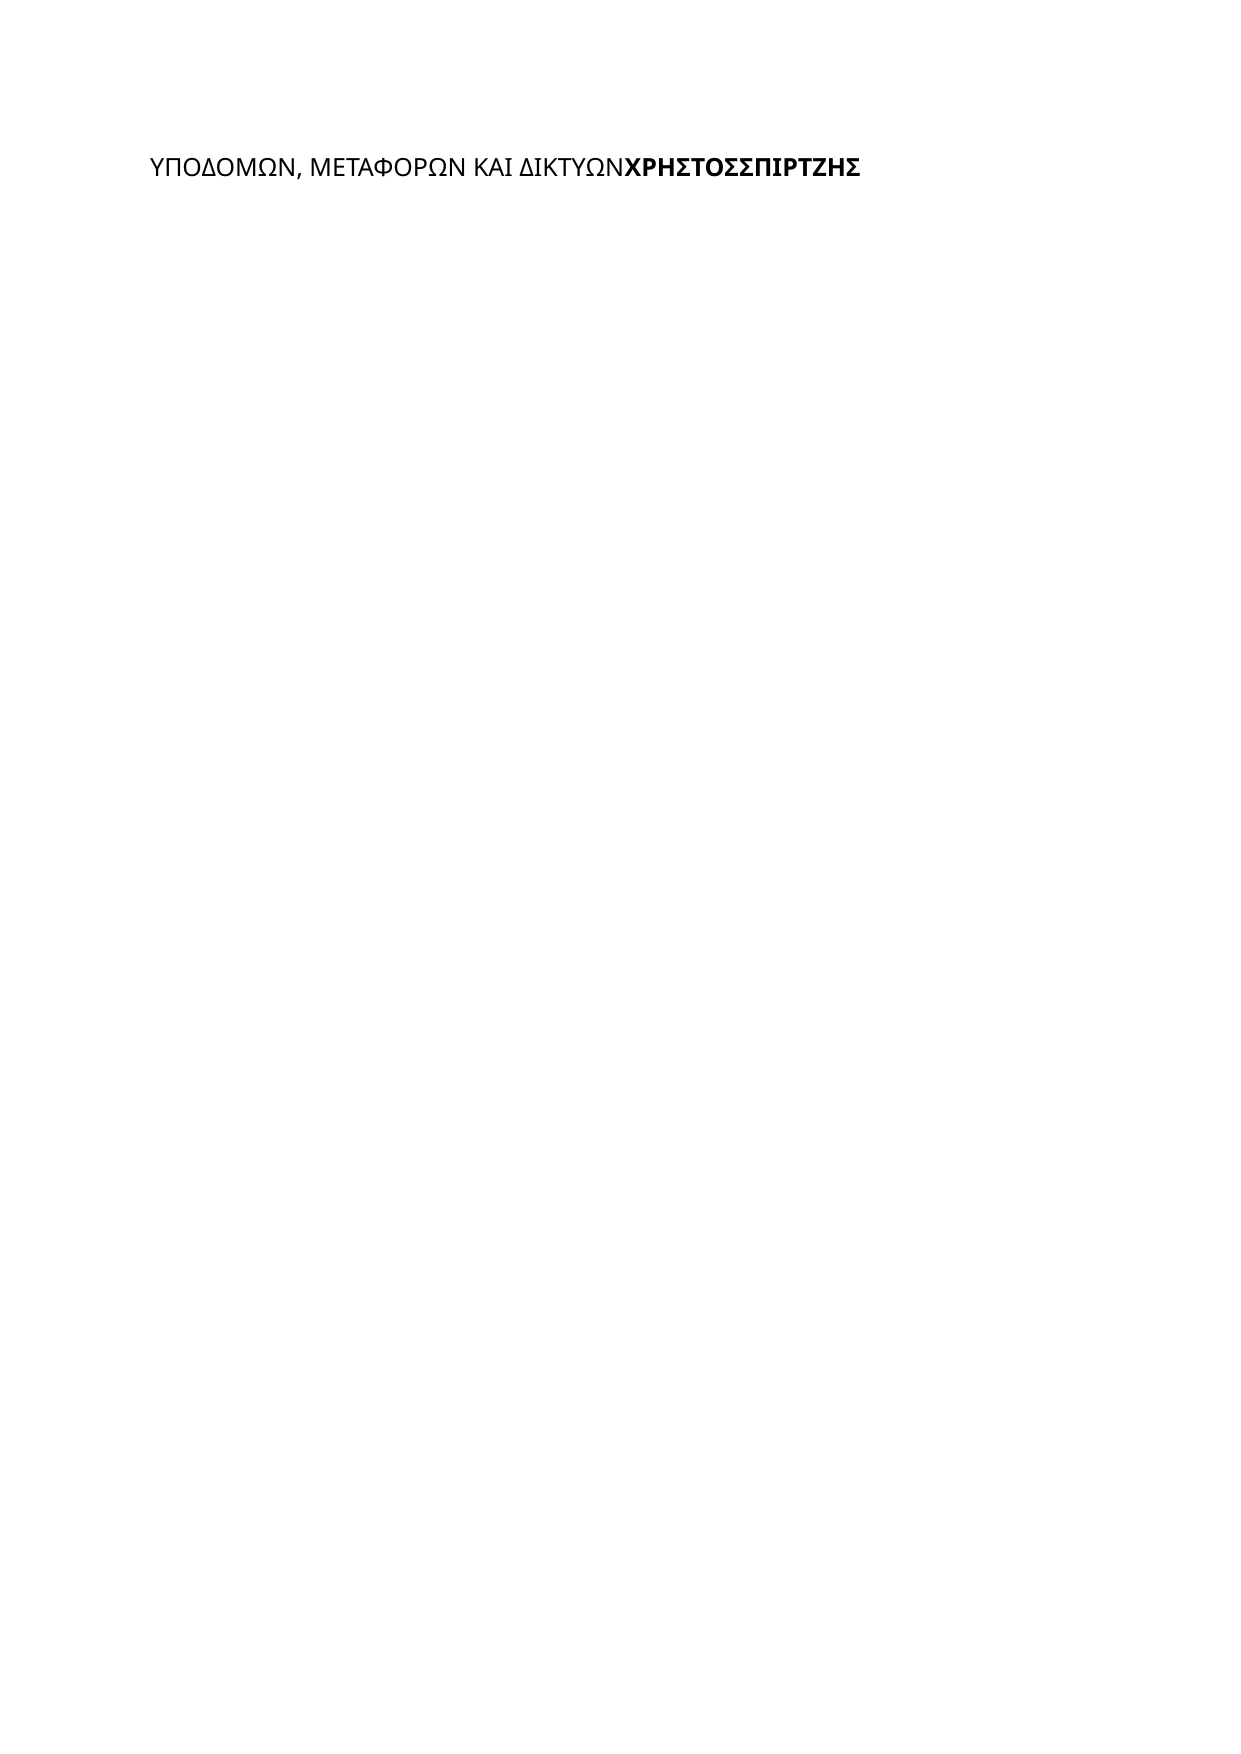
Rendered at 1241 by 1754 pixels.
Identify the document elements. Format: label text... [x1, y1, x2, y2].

text ΥΠΟΔΟΜΩΝ, ΜΕΤΑΦΟΡΩΝ ΚΑΙ ΔΙΚΤΥΩΝΧΡΗΣΤΟΣΣΠΙΡΤΖΗΣ [150, 150, 1090, 184]
